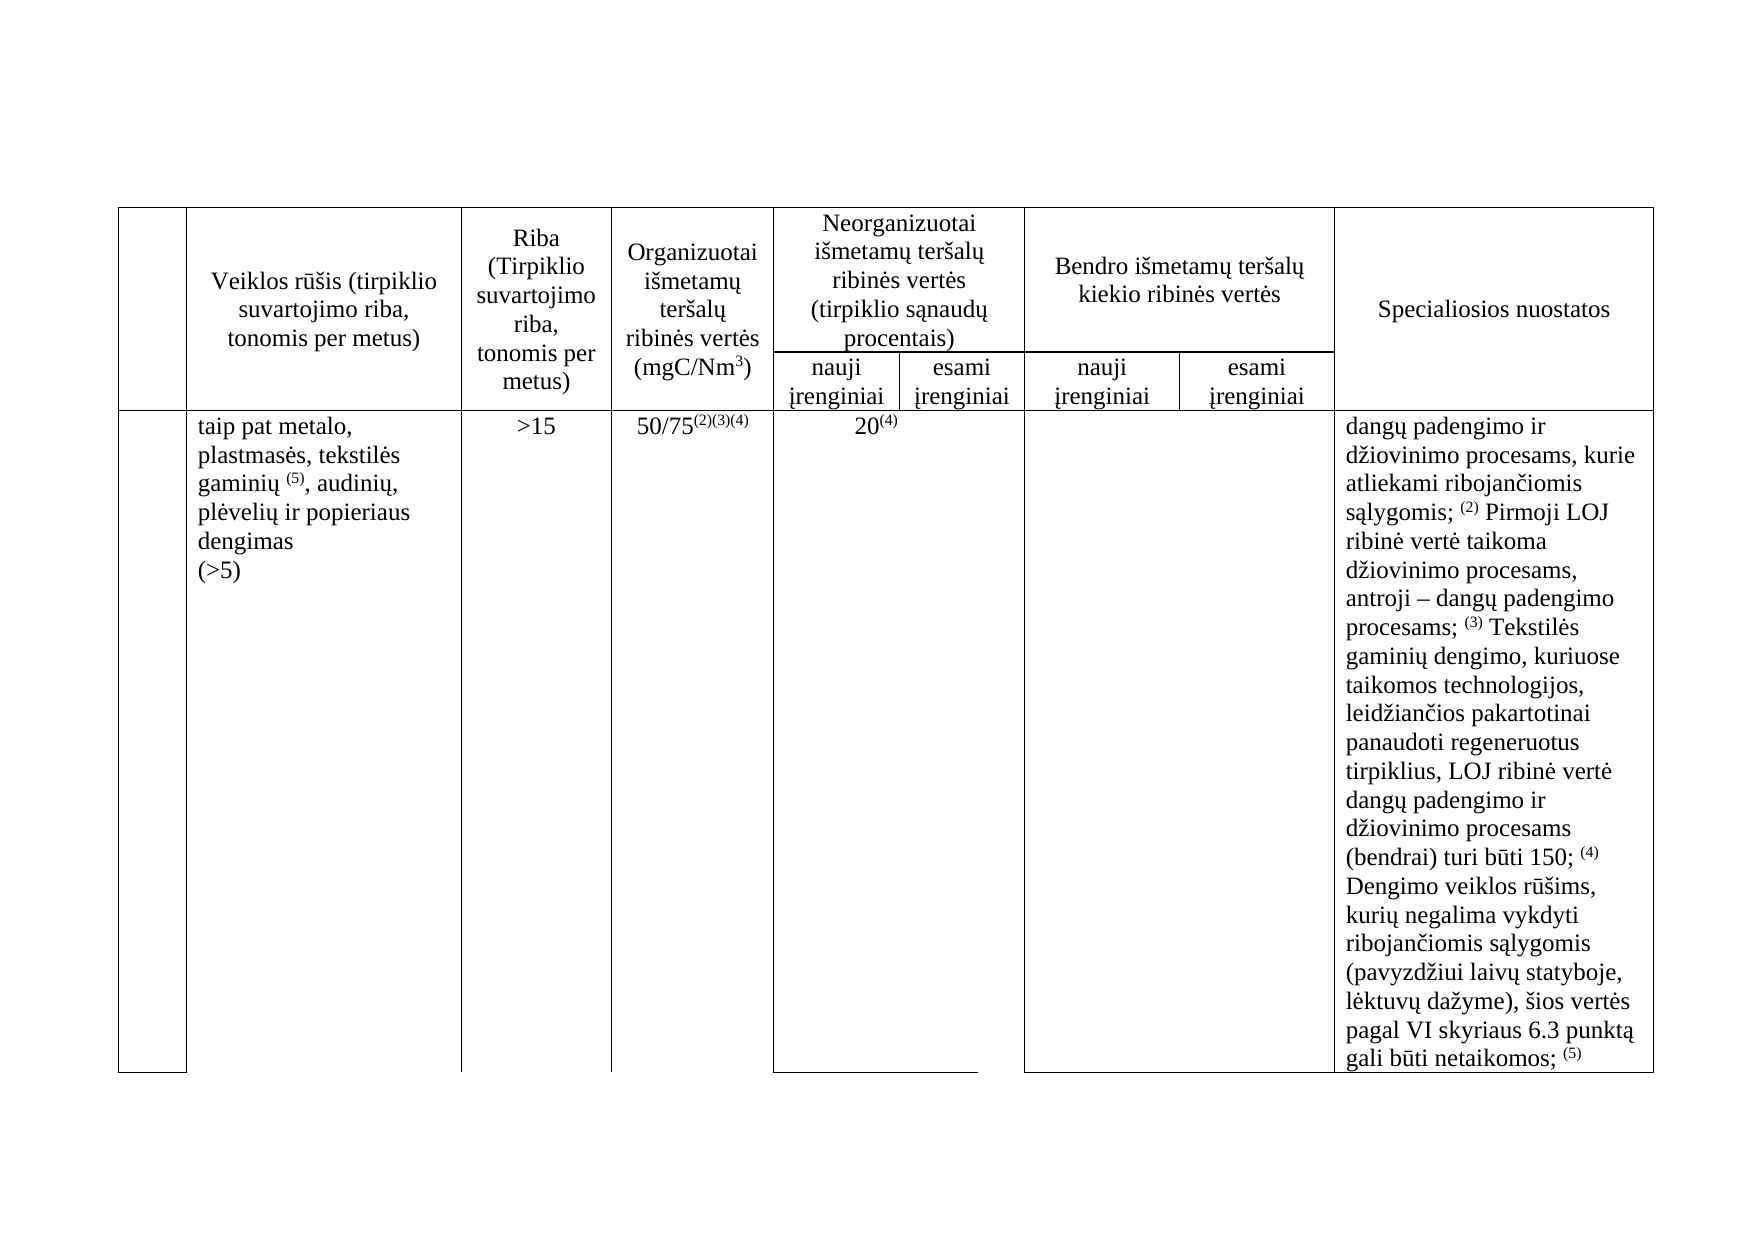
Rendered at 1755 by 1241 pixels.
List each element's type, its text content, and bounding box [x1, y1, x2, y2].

table_cell >15 [462, 411, 611, 1072]
table_header Riba (Tirpiklio suvartojimo riba, tonomis per metus) [462, 208, 611, 410]
table_cell nauji įrenginiai [774, 353, 899, 410]
table_header Veiklos rūšis (tirpiklio suvartojimo riba, tonomis per metus) [187, 208, 461, 410]
table_cell [1179, 411, 1334, 1072]
table_cell dangų padengimo ir džiovinimo procesams, kurie atliekami ribojančiomis sąlygomis; (2) Pirmoji LOJ ribinė vertė taikoma džiovinimo procesams, antroji – dangų padengimo procesams; (3) Tekstilės gaminių dengimo, kuriuose taikomos technologijos, leidžiančios pakartotinai panaudoti regeneruotus tirpiklius, LOJ ribinė vertė dangų padengimo ir džiovinimo procesams (bendrai) turi būti 150; (4) Dengimo veiklos rūšims, kurių negalima vykdyti ribojančiomis sąlygomis (pavyzdžiui laivų statyboje, lėktuvų dažyme), šios vertės pagal VI skyriaus 6.3 punktą gali būti netaikomos; (5) [1335, 411, 1653, 1072]
table_header Organizuotai išmetamų teršalų ribinės vertės (mgC/Nm3) [612, 208, 773, 410]
table_cell esami įrenginiai [1180, 353, 1334, 410]
table_header [119, 208, 186, 410]
table_cell 50/75(2)(3)(4) [612, 411, 773, 1072]
table_header Neorganizuotai išmetamų teršalų ribinės vertės (tirpiklio sąnaudų procentais) [774, 208, 1024, 351]
table_cell [1025, 411, 1179, 1072]
table_cell [978, 411, 1024, 1072]
table_header Bendro išmetamų teršalų kiekio ribinės vertės [1025, 208, 1334, 351]
table_cell esami įrenginiai [900, 353, 1024, 410]
table_cell 20(4) [774, 411, 978, 1072]
table_cell [119, 411, 186, 1072]
table_cell nauji įrenginiai [1025, 353, 1179, 410]
table_cell taip pat metalo, plastmasės, tekstilės gaminių (5), audinių, plėvelių ir popieriaus dengimas (>5) [187, 411, 461, 1072]
table_header Specialiosios nuostatos [1335, 208, 1653, 410]
